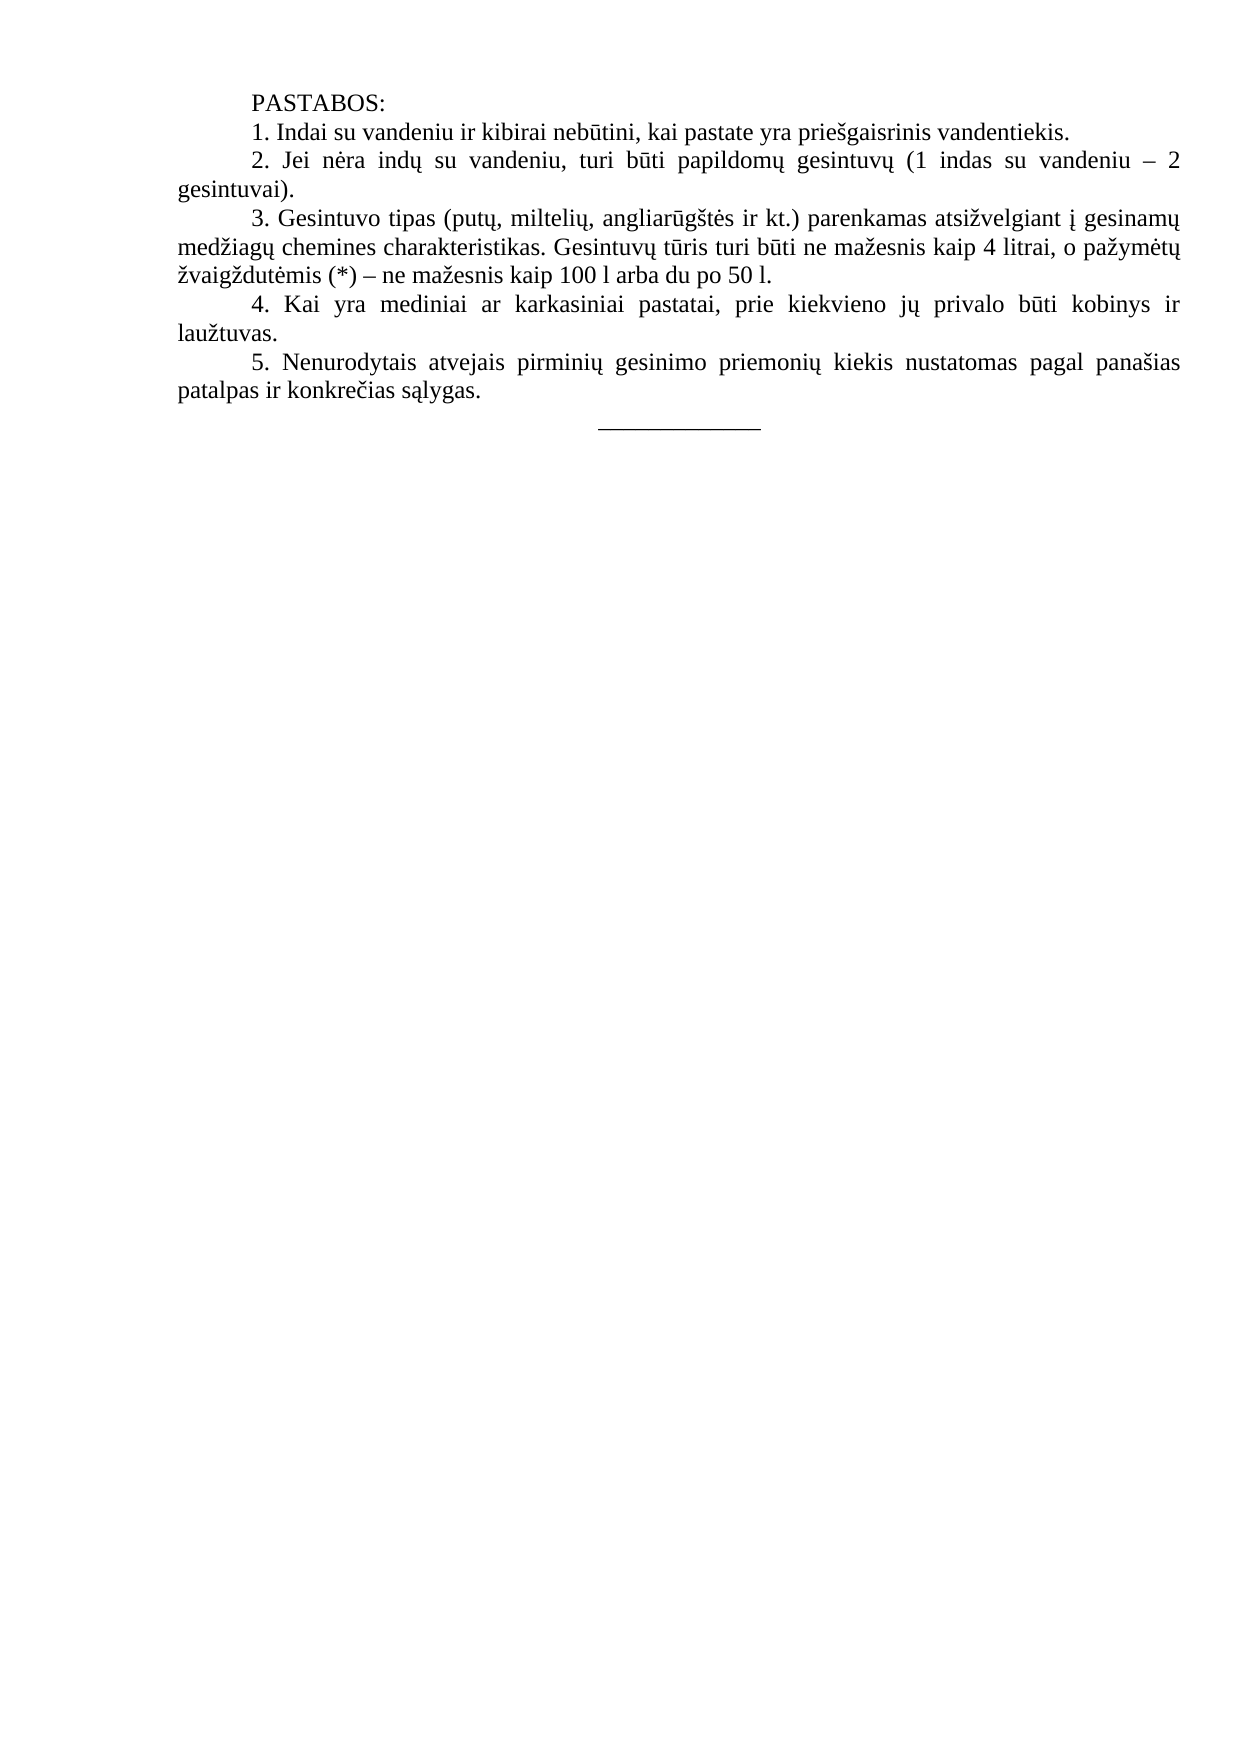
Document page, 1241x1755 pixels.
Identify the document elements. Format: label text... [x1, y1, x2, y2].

text 4. Kai yra mediniai ar karkasiniai pastatai, prie kiekvieno jų privalo būti kobinys ir laužtuvas. [177, 289, 1181, 347]
text _____________ [177, 404, 1181, 433]
text Pastabos: [177, 88, 1181, 117]
text 2. Jei nėra indų su vandeniu, turi būti papildomų gesintuvų (1 indas su vandeniu – 2 gesintuvai). [177, 145, 1181, 203]
text 3. Gesintuvo tipas (putų, miltelių, angliarūgštės ir kt.) parenkamas atsižvelgiant į gesinamų medžiagų chemines charakteristikas. Gesintuvų tūris turi būti ne mažesnis kaip 4 litrai, o pažymėtų žvaigždutėmis (*) – ne mažesnis kaip 100 l arba du po 50 l. [177, 203, 1181, 289]
text 5. Nenurodytais atvejais pirminių gesinimo priemonių kiekis nustatomas pagal panašias patalpas ir konkrečias sąlygas. [177, 347, 1181, 404]
text 1. Indai su vandeniu ir kibirai nebūtini, kai pastate yra priešgaisrinis vandentiekis. [177, 117, 1181, 145]
